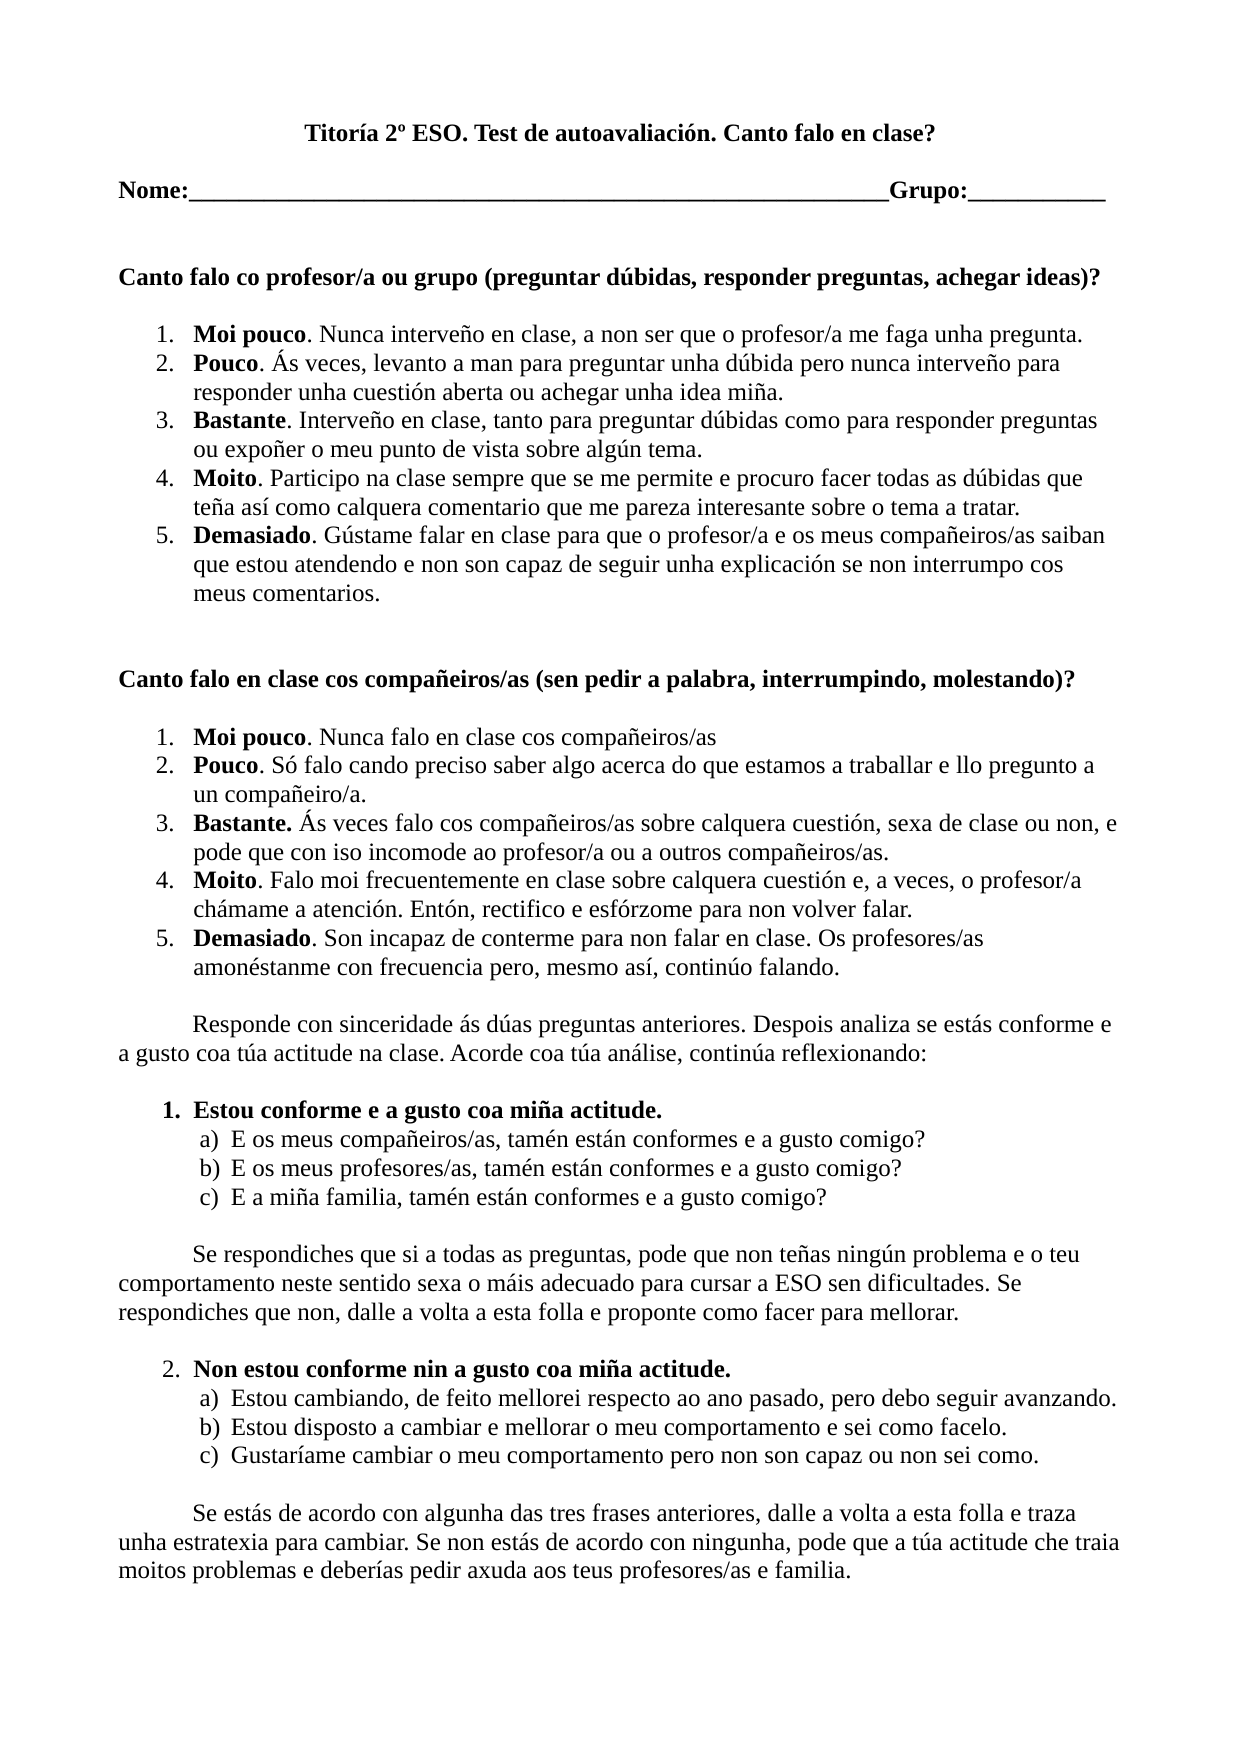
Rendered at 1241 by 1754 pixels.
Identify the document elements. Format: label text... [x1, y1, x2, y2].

list E a miña familia, tamén están conformes e a gusto comigo? [193, 1182, 1122, 1211]
text Nome:________________________________________________________Grupo:___________ [118, 176, 1122, 204]
text Se respondiches que si a todas as preguntas, pode que non teñas ningún problema e o teu comportamento neste sentido sexa o máis adecuado para cursar a ESO sen dificultades. Se respondiches que non, dalle a volta a esta folla e proponte como facer para mellorar. [118, 1239, 1122, 1326]
list Pouco. Ás veces, levanto a man para preguntar unha dúbida pero nunca interveño para responder unha cuestión aberta ou achegar unha idea miña. [156, 348, 1122, 406]
list Estou conforme e a gusto coa miña actitude. [156, 1096, 1122, 1124]
text Responde con sinceridade ás dúas preguntas anteriores. Despois analiza se estás conforme e a gusto coa túa actitude na clase. Acorde coa túa análise, continúa reflexionando: [118, 1009, 1122, 1067]
list Bastante. Ás veces falo cos compañeiros/as sobre calquera cuestión, sexa de clase ou non, e pode que con iso incomode ao profesor/a ou a outros compañeiros/as. [156, 808, 1122, 866]
list Demasiado. Gústame falar en clase para que o profesor/a e os meus compañeiros/as saiban que estou atendendo e non son capaz de seguir unha explicación se non interrumpo cos meus comentarios. [156, 521, 1122, 607]
list Moi pouco. Nunca interveño en clase, a non ser que o profesor/a me faga unha pregunta. [156, 319, 1122, 348]
list Estou cambiando, de feito mellorei respecto ao ano pasado, pero debo seguir avanzando. [193, 1383, 1122, 1412]
list Moito. Falo moi frecuentemente en clase sobre calquera cuestión e, a veces, o profesor/a chámame a atención. Entón, rectifico e esfórzome para non volver falar. [156, 866, 1122, 923]
text Se estás de acordo con algunha das tres frases anteriores, dalle a volta a esta folla e traza unha estratexia para cambiar. Se non estás de acordo con ningunha, pode que a túa actitude che traia moitos problemas e deberías pedir axuda aos teus profesores/as e familia. [118, 1498, 1122, 1584]
list Pouco. Só falo cando preciso saber algo acerca do que estamos a traballar e llo pregunto a un compañeiro/a. [156, 751, 1122, 808]
list E os meus compañeiros/as, tamén están conformes e a gusto comigo? [193, 1124, 1122, 1153]
list Estou disposto a cambiar e mellorar o meu comportamento e sei como facelo. [193, 1412, 1122, 1441]
list Gustaríame cambiar o meu comportamento pero non son capaz ou non sei como. [193, 1441, 1122, 1469]
list Moi pouco. Nunca falo en clase cos compañeiros/as [156, 722, 1122, 751]
list E os meus profesores/as, tamén están conformes e a gusto comigo? [193, 1153, 1122, 1182]
list Moito. Participo na clase sempre que se me permite e procuro facer todas as dúbidas que teña así como calquera comentario que me pareza interesante sobre o tema a tratar. [156, 463, 1122, 521]
list Bastante. Interveño en clase, tanto para preguntar dúbidas como para responder preguntas ou expoñer o meu punto de vista sobre algún tema. [156, 406, 1122, 463]
text Titoría 2º ESO. Test de autoavaliación. Canto falo en clase? [118, 118, 1122, 147]
list Demasiado. Son incapaz de conterme para non falar en clase. Os profesores/as amonéstanme con frecuencia pero, mesmo así, continúo falando. [156, 923, 1122, 981]
list Non estou conforme nin a gusto coa miña actitude. [156, 1354, 1122, 1383]
text Canto falo en clase cos compañeiros/as (sen pedir a palabra, interrumpindo, molestando)? [118, 664, 1122, 693]
text Canto falo co profesor/a ou grupo (preguntar dúbidas, responder preguntas, achegar ideas)? [118, 262, 1122, 291]
